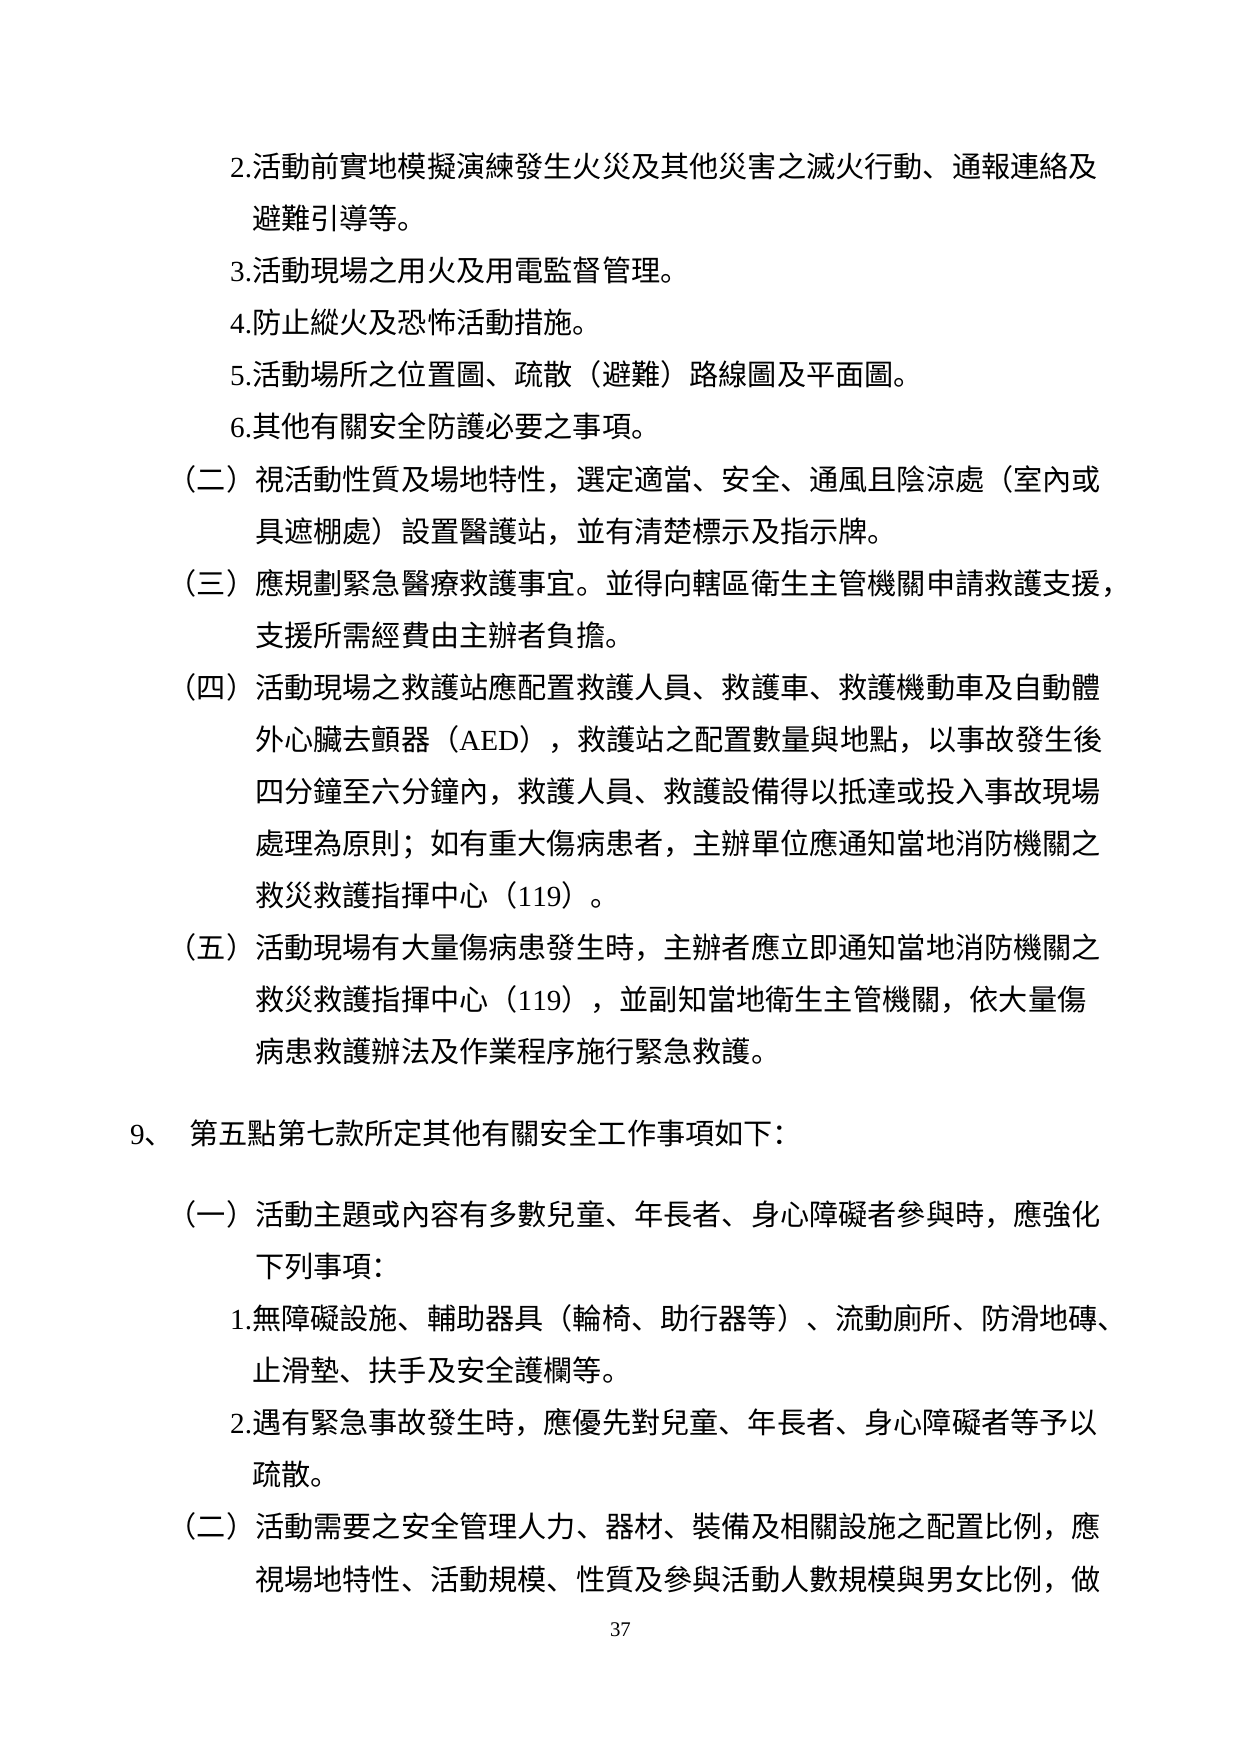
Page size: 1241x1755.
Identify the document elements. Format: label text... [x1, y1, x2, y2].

text 1.無障礙設施、輔助器具（輪椅、助行器等）、流動廁所、防滑地磚、止滑墊、扶手及安全護欄等。 [230, 1288, 1110, 1392]
text （二）活動需要之安全管理人力、器材、裝備及相關設施之配置比例，應視場地特性、活動規模、性質及參與活動人數規模與男女比例，做 [167, 1496, 1110, 1600]
text （一）活動主題或內容有多數兒童、年長者、身心障礙者參與時，應強化下列事項： [167, 1184, 1110, 1288]
text 6.其他有關安全防護必要之事項。 [230, 396, 1110, 448]
text （五）活動現場有大量傷病患發生時，主辦者應立即通知當地消防機關之救災救護指揮中心（119），並副知當地衛生主管機關，依大量傷病患救護辦法及作業程序施行緊急救護。 [167, 917, 1110, 1073]
text 5.活動場所之位置圖、疏散（避難）路線圖及平面圖。 [230, 344, 1110, 396]
text 2.活動前實地模擬演練發生火災及其他災害之滅火行動、通報連絡及避難引導等。 [230, 136, 1110, 240]
text 3.活動現場之用火及用電監督管理。 [230, 240, 1110, 292]
text 2.遇有緊急事故發生時，應優先對兒童、年長者、身心障礙者等予以疏散。 [230, 1392, 1110, 1496]
text 4.防止縱火及恐怖活動措施。 [230, 292, 1110, 344]
text （三）應規劃緊急醫療救護事宜。並得向轄區衛生主管機關申請救護支援，支援所需經費由主辦者負擔。 [167, 552, 1110, 657]
text （二）視活動性質及場地特性，選定適當、安全、通風且陰涼處（室內或具遮棚處）設置醫護站，並有清楚標示及指示牌。 [167, 448, 1110, 552]
list 第五點第七款所定其他有關安全工作事項如下： [130, 1102, 1110, 1154]
text （四）活動現場之救護站應配置救護人員、救護車、救護機動車及自動體外心臟去顫器（AED），救護站之配置數量與地點，以事故發生後四分鐘至六分鐘內，救護人員、救護設備得以抵達或投入事故現場處理為原則；如有重大傷病患者，主辦單位應通知當地消防機關之救災救護指揮中心（119）。 [167, 657, 1110, 917]
